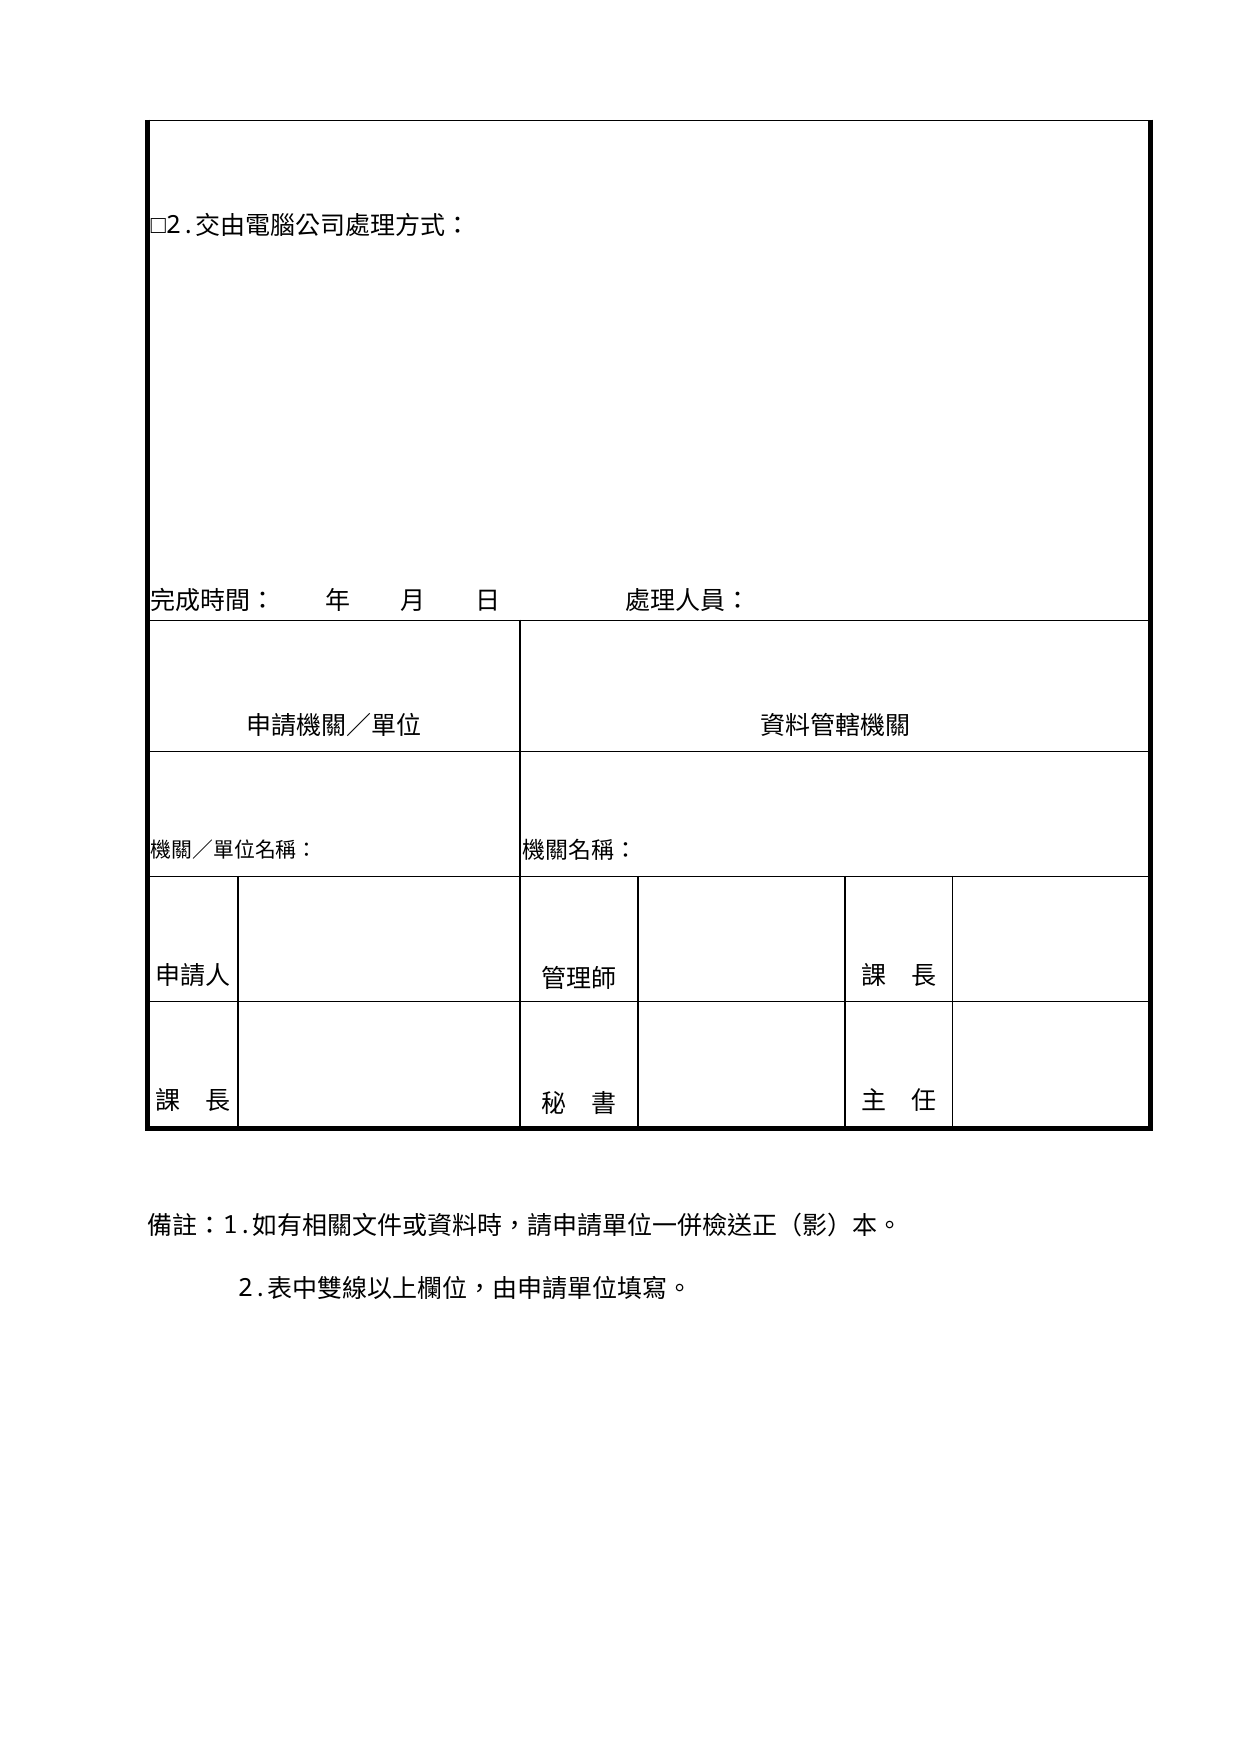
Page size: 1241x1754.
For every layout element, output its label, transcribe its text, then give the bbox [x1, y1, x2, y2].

table_cell 秘 書 [521, 1002, 637, 1126]
table_cell [953, 1002, 1148, 1126]
table_cell 管理師 [521, 877, 637, 1001]
text 備註：1.如有相關文件或資料時，請申請單位一併檢送正（影）本。 [148, 1182, 1122, 1244]
table_cell [239, 877, 519, 1001]
table_cell □2.交由電腦公司處理方式： 完成時間： 年 月 日 處理人員： [150, 121, 1148, 619]
table_cell 機關／單位名稱： [150, 752, 519, 876]
text 2.表中雙線以上欄位，由申請單位填寫。 [148, 1244, 1122, 1307]
table_cell 資料管轄機關 [521, 621, 1148, 751]
table_cell 申請人 [150, 877, 237, 1001]
table_cell [639, 1002, 844, 1126]
table_cell [639, 877, 844, 1001]
table_cell [239, 1002, 519, 1126]
table_cell 機關名稱： [521, 752, 1148, 876]
table_cell 課 長 [846, 877, 952, 1001]
table_cell 申請機關／單位 [150, 621, 519, 751]
table_cell 課 長 [150, 1002, 237, 1126]
table_cell [953, 877, 1148, 1001]
table_cell 主 任 [846, 1002, 952, 1126]
